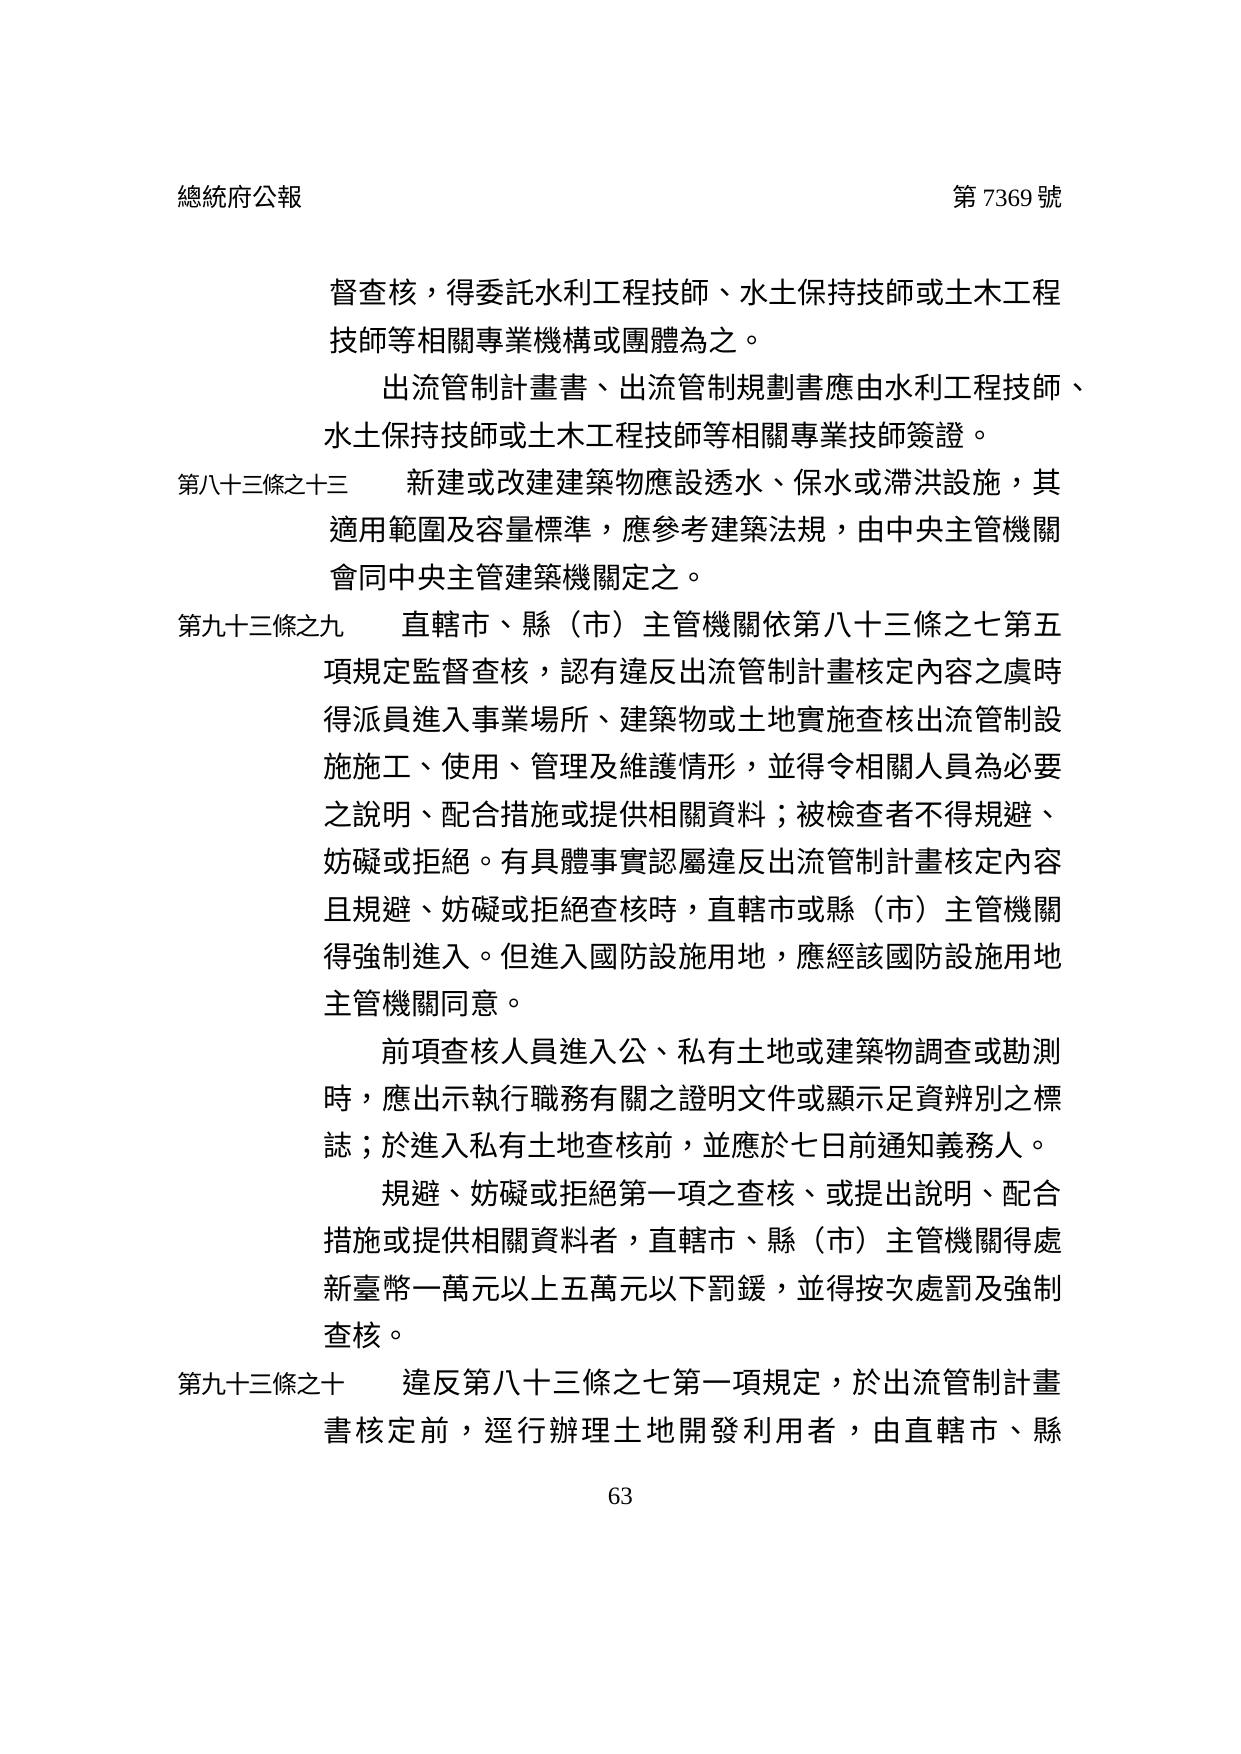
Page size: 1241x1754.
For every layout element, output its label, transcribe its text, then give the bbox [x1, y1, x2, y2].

text 規避、妨礙或拒絕第一項之查核、或提出說明、配合措施或提供相關資料者，直轄市、縣（市）主管機關得處新臺幣一萬元以上五萬元以下罰鍰，並得按次處罰及強制查核。 [323, 1166, 1063, 1356]
text 第八十三條之十三 新建或改建建築物應設透水、保水或滯洪設施，其適用範圍及容量標準，應參考建築法規，由中央主管機關會同中央主管建築機關定之。 [177, 455, 1063, 598]
text 督查核，得委託水利工程技師、水土保持技師或土木工程技師等相關專業機構或團體為之。 [177, 266, 1063, 361]
text 第九十三條之九 直轄市、縣（市）主管機關依第八十三條之七第五項規定監督查核，認有違反出流管制計畫核定內容之虞時，得派員進入事業場所、建築物或土地實施查核出流管制設施施工、使用、管理及維護情形，並得令相關人員為必要之說明、配合措施或提供相關資料；被檢查者不得規避、妨礙或拒絕。有具體事實認屬違反出流管制計畫核定內容且規避、妨礙或拒絕查核時，直轄市或縣（市）主管機關得強制進入。但進入國防設施用地，應經該國防設施用地主管機關同意。 [177, 598, 1063, 1024]
text 出流管制計畫書、出流管制規劃書應由水利工程技師、水土保持技師或土木工程技師等相關專業技師簽證。 [323, 361, 1063, 455]
text 第九十三條之十 違反第八十三條之七第一項規定，於出流管制計畫書核定前，逕行辦理土地開發利用者，由直轄市、縣 [177, 1356, 1063, 1451]
text 前項查核人員進入公、私有土地或建築物調查或勘測時，應出示執行職務有關之證明文件或顯示足資辨別之標誌；於進入私有土地查核前，並應於七日前通知義務人。 [323, 1024, 1063, 1166]
